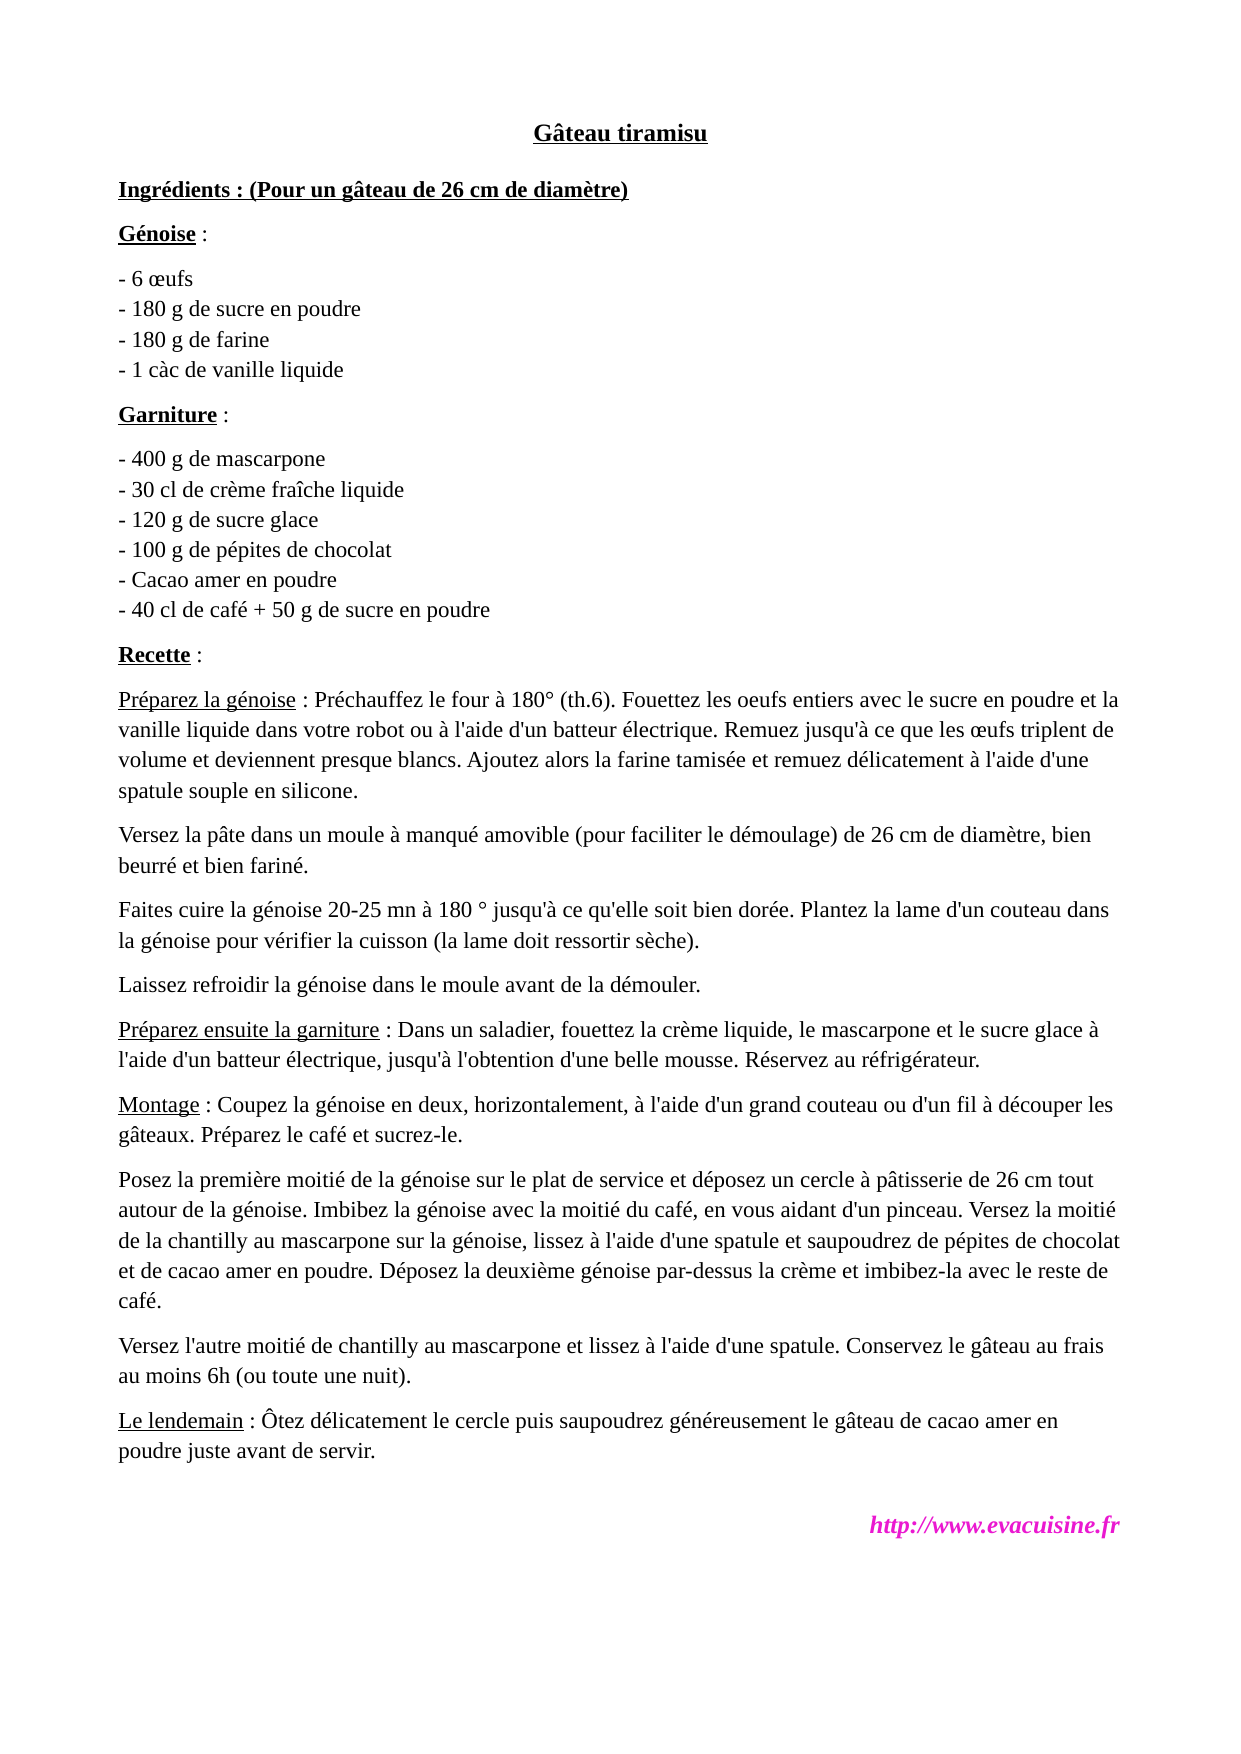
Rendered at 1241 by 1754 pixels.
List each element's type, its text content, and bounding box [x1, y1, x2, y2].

text Recette : [118, 641, 1122, 668]
text Préparez la génoise : Préchauffez le four à 180° (th.6). Fouettez les oeufs entiers avec le sucre en poudre et la vanille liquide dans votre robot ou à l'aide d'un batteur électrique. Remuez jusqu'à ce que les œufs triplent de volume et deviennent presque blancs. Ajoutez alors la farine tamisée et remuez délicatement à l'aide d'une spatule souple en silicone. [118, 686, 1122, 803]
text Versez l'autre moitié de chantilly au mascarpone et lissez à l'aide d'une spatule. Conservez le gâteau au frais au moins 6h (ou toute une nuit). [118, 1332, 1122, 1388]
text Posez la première moitié de la génoise sur le plat de service et déposez un cercle à pâtisserie de 26 cm tout autour de la génoise. Imbibez la génoise avec la moitié du café, en vous aidant d'un pinceau. Versez la moitié de la chantilly au mascarpone sur la génoise, lissez à l'aide d'une spatule et saupoudrez de pépites de chocolat et de cacao amer en poudre. Déposez la deuxième génoise par-dessus la crème et imbibez-la avec le reste de café. [118, 1166, 1122, 1313]
text - 6 œufs - 180 g de sucre en poudre - 180 g de farine - 1 càc de vanille liquide [118, 265, 1122, 382]
text Gâteau tiramisu [118, 118, 1122, 147]
text Faites cuire la génoise 20-25 mn à 180 ° jusqu'à ce qu'elle soit bien dorée. Plantez la lame d'un couteau dans la génoise pour vérifier la cuisson (la lame doit ressortir sèche). [118, 896, 1122, 953]
text http://www.evacuisine.fr [118, 1511, 1122, 1539]
text Garniture : [118, 401, 1122, 427]
text Le lendemain : Ôtez délicatement le cercle puis saupoudrez généreusement le gâteau de cacao amer en poudre juste avant de servir. [118, 1407, 1122, 1463]
text Montage : Coupez la génoise en deux, horizontalement, à l'aide d'un grand couteau ou d'un fil à découper les gâteaux. Préparez le café et sucrez-le. [118, 1091, 1122, 1148]
text Génoise : [118, 220, 1122, 247]
text Laissez refroidir la génoise dans le moule avant de la démouler. [118, 971, 1122, 998]
text Préparez ensuite la garniture : Dans un saladier, fouettez la crème liquide, le mascarpone et le sucre glace à l'aide d'un batteur électrique, jusqu'à l'obtention d'une belle mousse. Réservez au réfrigérateur. [118, 1016, 1122, 1073]
text Versez la pâte dans un moule à manqué amovible (pour faciliter le démoulage) de 26 cm de diamètre, bien beurré et bien fariné. [118, 821, 1122, 878]
text - 400 g de mascarpone - 30 cl de crème fraîche liquide - 120 g de sucre glace - 100 g de pépites de chocolat - Cacao amer en poudre - 40 cl de café + 50 g de sucre en poudre [118, 445, 1122, 623]
text Ingrédients : (Pour un gâteau de 26 cm de diamètre) [118, 176, 1122, 202]
